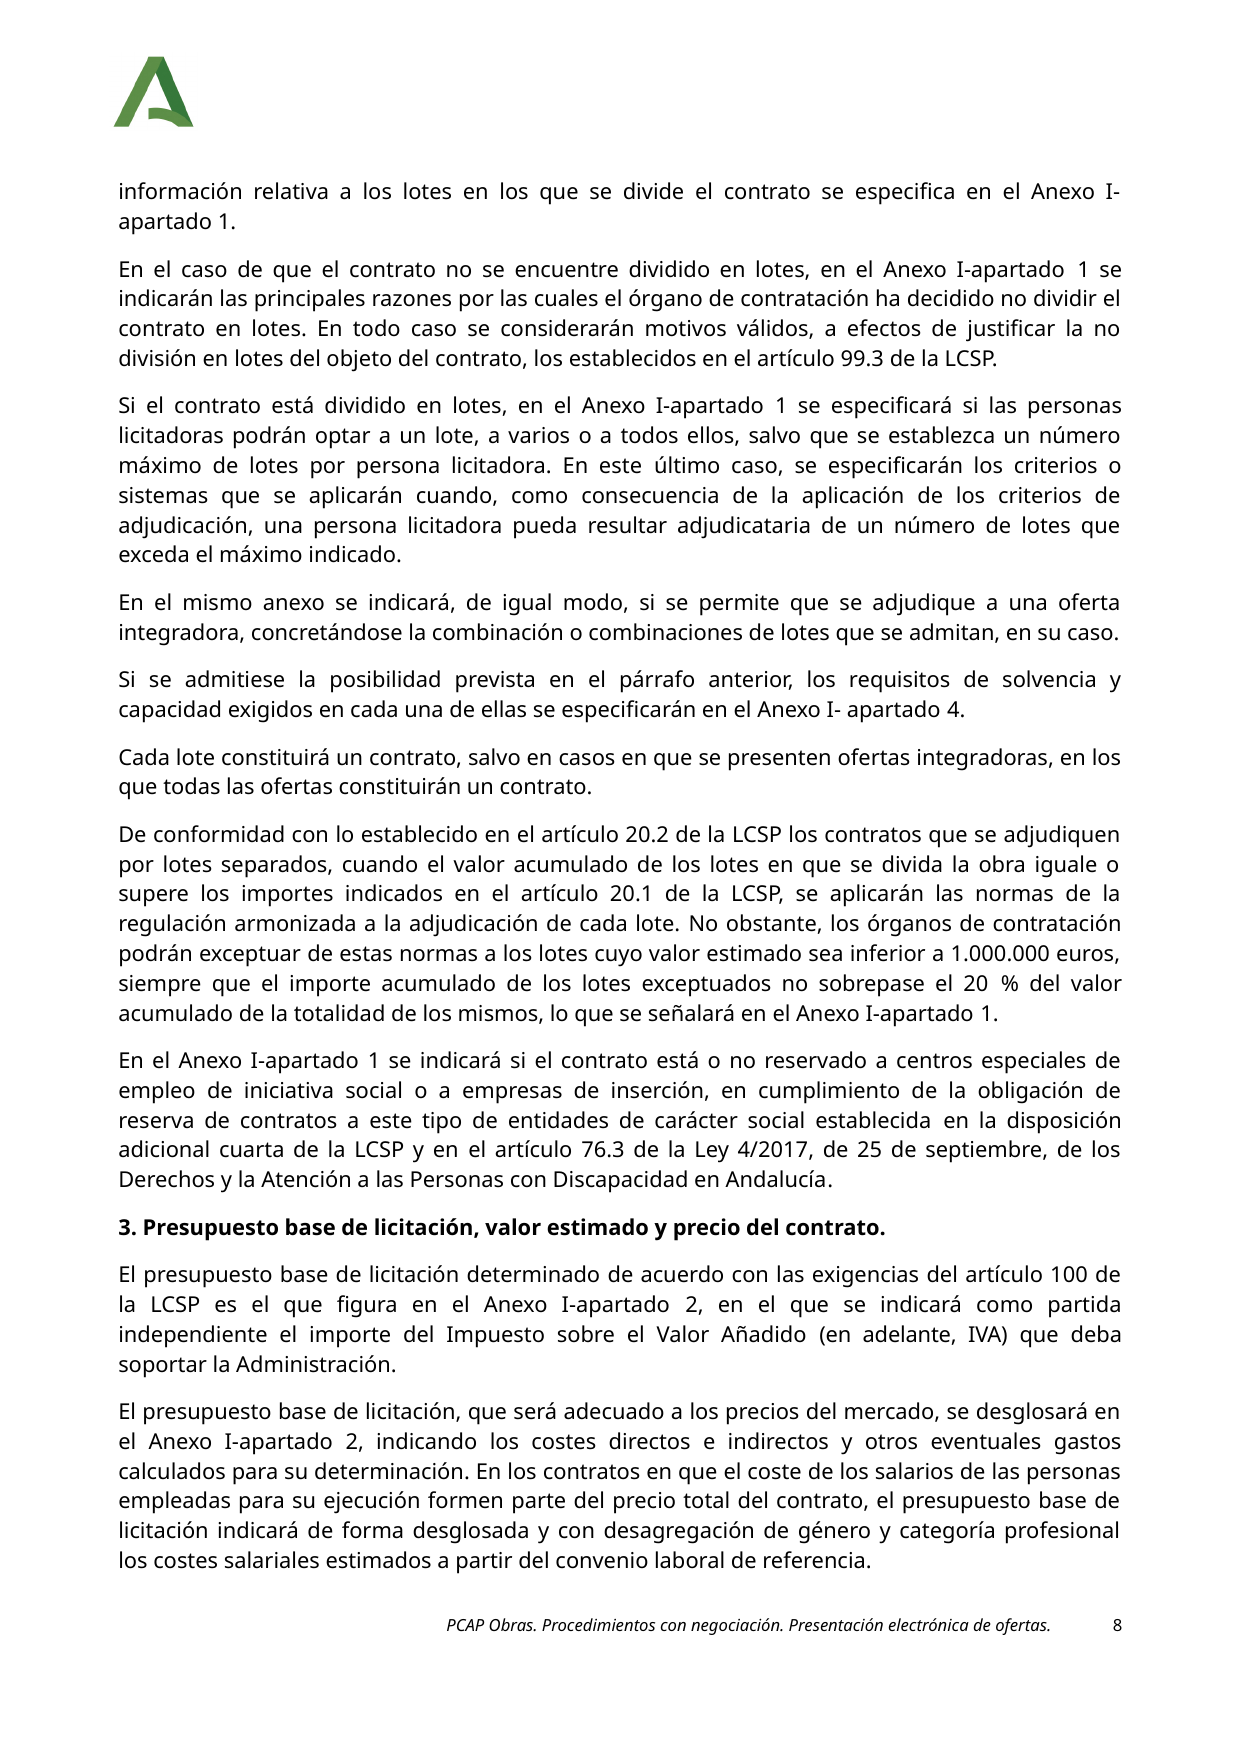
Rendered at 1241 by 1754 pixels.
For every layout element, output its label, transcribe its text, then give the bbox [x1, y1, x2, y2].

text Si el contrato está dividido en lotes, en el Anexo I-apartado 1 se especificará si las personas licitadoras podrán optar a un lote, a varios o a todos ellos, salvo que se establezca un número máximo de lotes por persona licitadora. En este último caso, se especificarán los criterios o sistemas que se aplicarán cuando, como consecuencia de la aplicación de los criterios de adjudicación, una persona licitadora pueda resultar adjudicataria de un número de lotes que exceda el máximo indicado. [118, 391, 1122, 569]
text El presupuesto base de licitación, que será adecuado a los precios del mercado, se desglosará en el Anexo I-apartado 2, indicando los costes directos e indirectos y otros eventuales gastos calculados para su determinación. En los contratos en que el coste de los salarios de las personas empleadas para su ejecución formen parte del precio total del contrato, el presupuesto base de licitación indicará de forma desglosada y con desagregación de género y categoría profesional los costes salariales estimados a partir del convenio laboral de referencia. [118, 1396, 1122, 1575]
subtitle 3. Presupuesto base de licitación, valor estimado y precio del contrato. [118, 1212, 1122, 1242]
picture [109, 52, 198, 131]
text El presupuesto base de licitación determinado de acuerdo con las exigencias del artículo 100 de la LCSP es el que figura en el Anexo I-apartado 2, en el que se indicará como partida independiente el importe del Impuesto sobre el Valor Añadido (en adelante, IVA) que deba soportar la Administración. [118, 1259, 1122, 1378]
text información relativa a los lotes en los que se divide el contrato se especifica en el Anexo I-apartado 1. [118, 176, 1122, 236]
text En el Anexo I-apartado 1 se indicará si el contrato está o no reservado a centros especiales de empleo de iniciativa social o a empresas de inserción, en cumplimiento de la obligación de reserva de contratos a este tipo de entidades de carácter social establecida en la disposición adicional cuarta de la LCSP y en el artículo 76.3 de la Ley 4/2017, de 25 de septiembre, de los Derechos y la Atención a las Personas con Discapacidad en Andalucía. [118, 1045, 1122, 1194]
text En el mismo anexo se indicará, de igual modo, si se permite que se adjudique a una oferta integradora, concretándose la combinación o combinaciones de lotes que se admitan, en su caso. [118, 587, 1122, 647]
text De conformidad con lo establecido en el artículo 20.2 de la LCSP los contratos que se adjudiquen por lotes separados, cuando el valor acumulado de los lotes en que se divida la obra iguale o supere los importes indicados en el artículo 20.1 de la LCSP, se aplicarán las normas de la regulación armonizada a la adjudicación de cada lote. No obstante, los órganos de contratación podrán exceptuar de estas normas a los lotes cuyo valor estimado sea inferior a 1.000.000 euros, siempre que el importe acumulado de los lotes exceptuados no sobrepase el 20 % del valor acumulado de la totalidad de los mismos, lo que se señalará en el Anexo I-apartado 1. [118, 819, 1122, 1027]
text En el caso de que el contrato no se encuentre dividido en lotes, en el Anexo I-apartado 1 se indicarán las principales razones por las cuales el órgano de contratación ha decidido no dividir el contrato en lotes. En todo caso se considerarán motivos válidos, a efectos de justificar la no división en lotes del objeto del contrato, los establecidos en el artículo 99.3 de la LCSP. [118, 254, 1122, 373]
text Si se admitiese la posibilidad prevista en el párrafo anterior, los requisitos de solvencia y capacidad exigidos en cada una de ellas se especificarán en el Anexo I- apartado 4. [118, 664, 1122, 724]
text Cada lote constituirá un contrato, salvo en casos en que se presenten ofertas integradoras, en los que todas las ofertas constituirán un contrato. [118, 742, 1122, 801]
